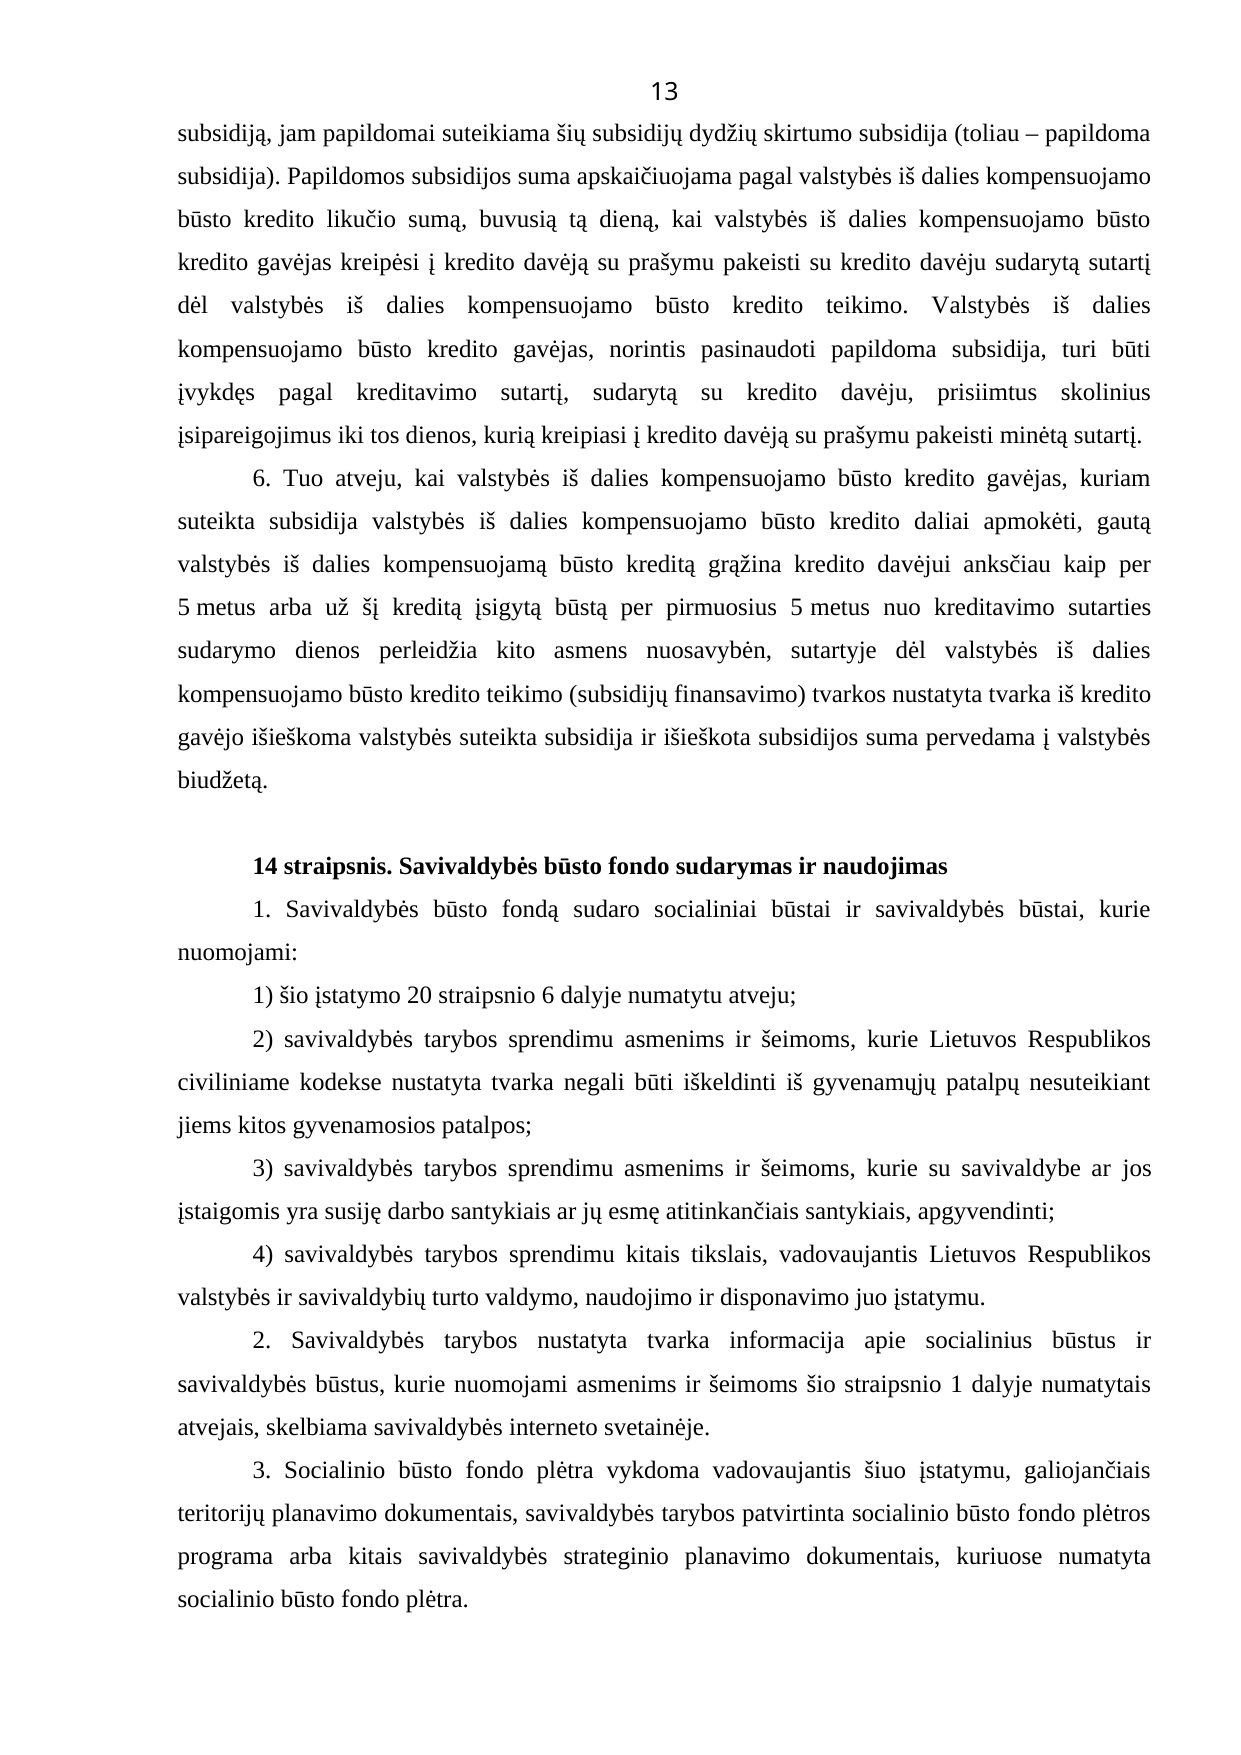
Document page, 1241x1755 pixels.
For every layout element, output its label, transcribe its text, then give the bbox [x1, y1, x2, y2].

text 6. Tuo atveju, kai valstybės iš dalies kompensuojamo būsto kredito gavėjas, kuriam suteikta subsidija valstybės iš dalies kompensuojamo būsto kredito daliai apmokėti, gautą valstybės iš dalies kompensuojamą būsto kreditą grąžina kredito davėjui anksčiau kaip per 5 metus arba už šį kreditą įsigytą būstą per pirmuosius 5 metus nuo kreditavimo sutarties sudarymo dienos perleidžia kito asmens nuosavybėn, sutartyje dėl valstybės iš dalies kompensuojamo būsto kredito teikimo (subsidijų finansavimo) tvarkos nustatyta tvarka iš kredito gavėjo išieškoma valstybės suteikta subsidija ir išieškota subsidijos suma pervedama į valstybės biudžetą. [177, 463, 1152, 794]
text 3) savivaldybės tarybos sprendimu asmenims ir šeimoms, kurie su savivaldybe ar jos įstaigomis yra susiję darbo santykiais ar jų esmę atitinkančiais santykiais, apgyvendinti; [177, 1153, 1152, 1225]
text subsidiją, jam papildomai suteikiama šių subsidijų dydžių skirtumo subsidija (toliau – papildoma subsidija). Papildomos subsidijos suma apskaičiuojama pagal valstybės iš dalies kompensuojamo būsto kredito likučio sumą, buvusią tą dieną, kai valstybės iš dalies kompensuojamo būsto kredito gavėjas kreipėsi į kredito davėją su prašymu pakeisti su kredito davėju sudarytą sutartį dėl valstybės iš dalies kompensuojamo būsto kredito teikimo. Valstybės iš dalies kompensuojamo būsto kredito gavėjas, norintis pasinaudoti papildoma subsidija, turi būti įvykdęs pagal kreditavimo sutartį, sudarytą su kredito davėju, prisiimtus skolinius įsipareigojimus iki tos dienos, kurią kreipiasi į kredito davėją su prašymu pakeisti minėtą sutartį. [177, 118, 1152, 449]
text 14 straipsnis. Savivaldybės būsto fondo sudarymas ir naudojimas [177, 851, 1152, 880]
text 3. Socialinio būsto fondo plėtra vykdoma vadovaujantis šiuo įstatymu, galiojančiais teritorijų planavimo dokumentais, savivaldybės tarybos patvirtinta socialinio būsto fondo plėtros programa arba kitais savivaldybės strateginio planavimo dokumentais, kuriuose numatyta socialinio būsto fondo plėtra. [177, 1455, 1152, 1613]
text 4) savivaldybės tarybos sprendimu kitais tikslais, vadovaujantis Lietuvos Respublikos valstybės ir savivaldybių turto valdymo, naudojimo ir disponavimo juo įstatymu. [177, 1239, 1152, 1311]
text 2. Savivaldybės tarybos nustatyta tvarka informacija apie socialinius būstus ir savivaldybės būstus, kurie nuomojami asmenims ir šeimoms šio straipsnio 1 dalyje numatytais atvejais, skelbiama savivaldybės interneto svetainėje. [177, 1326, 1152, 1441]
text 1. Savivaldybės būsto fondą sudaro socialiniai būstai ir savivaldybės būstai, kurie nuomojami: [177, 894, 1152, 966]
text 1) šio įstatymo 20 straipsnio 6 dalyje numatytu atveju; [177, 981, 1152, 1009]
text 2) savivaldybės tarybos sprendimu asmenims ir šeimoms, kurie Lietuvos Respublikos civiliniame kodekse nustatyta tvarka negali būti iškeldinti iš gyvenamųjų patalpų nesuteikiant jiems kitos gyvenamosios patalpos; [177, 1024, 1152, 1139]
